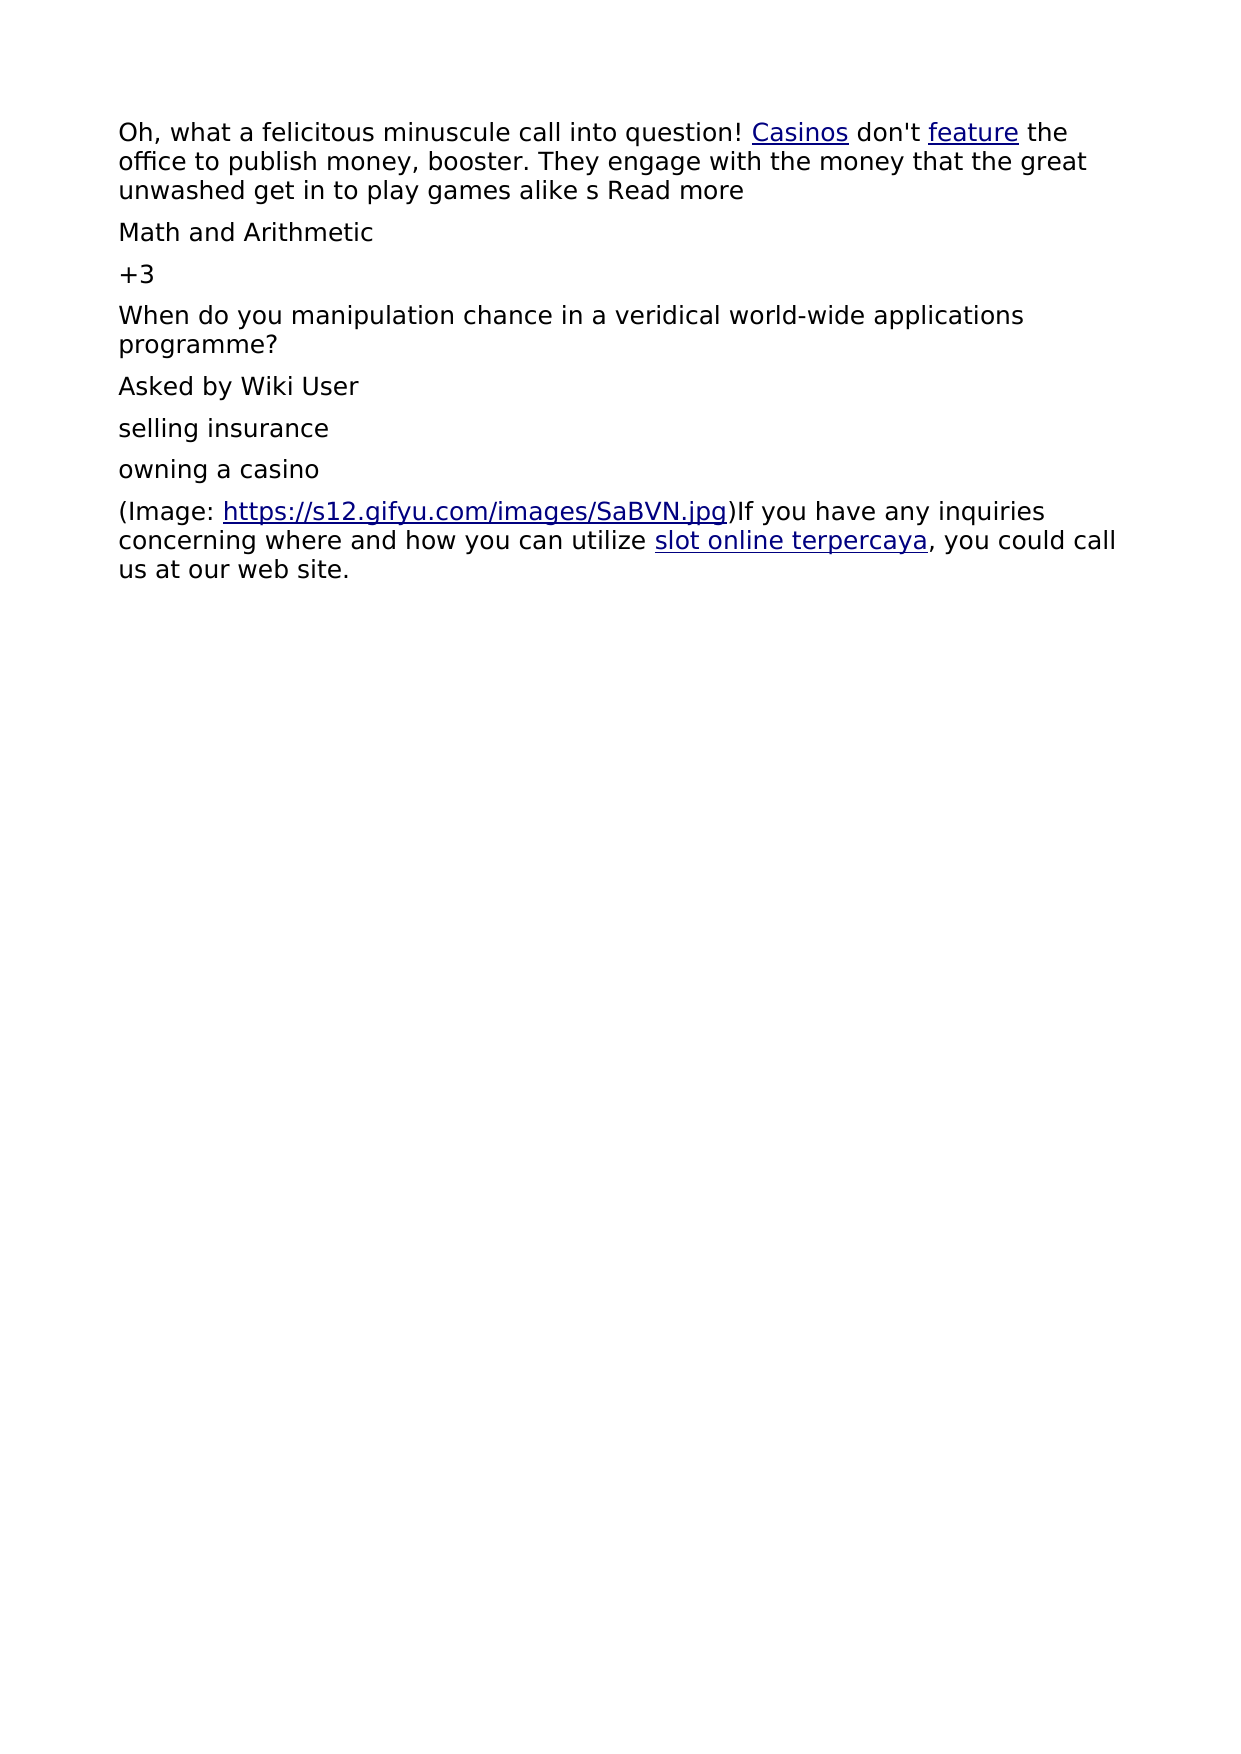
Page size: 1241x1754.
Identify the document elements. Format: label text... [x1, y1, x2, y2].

text selling insurance [118, 414, 1122, 443]
text Asked by Wiki User [118, 372, 1122, 401]
text +3 [118, 260, 1122, 289]
text Math and Arithmetic [118, 218, 1122, 247]
text (Image: https://s12.gifyu.com/images/SaBVN.jpg)If you have any inquiries concerning where and how you can utilize slot online terpercaya, you could call us at our web site. [118, 497, 1122, 585]
text Oh, what a felicitous minuscule call into question! Casinos don't feature the office to publish money, booster. They engage with the money that the great unwashed get in to play games alike s Read more [118, 118, 1122, 206]
text owning a casino [118, 456, 1122, 485]
text When do you manipulation chance in a veridical world-wide applications programme? [118, 301, 1122, 360]
